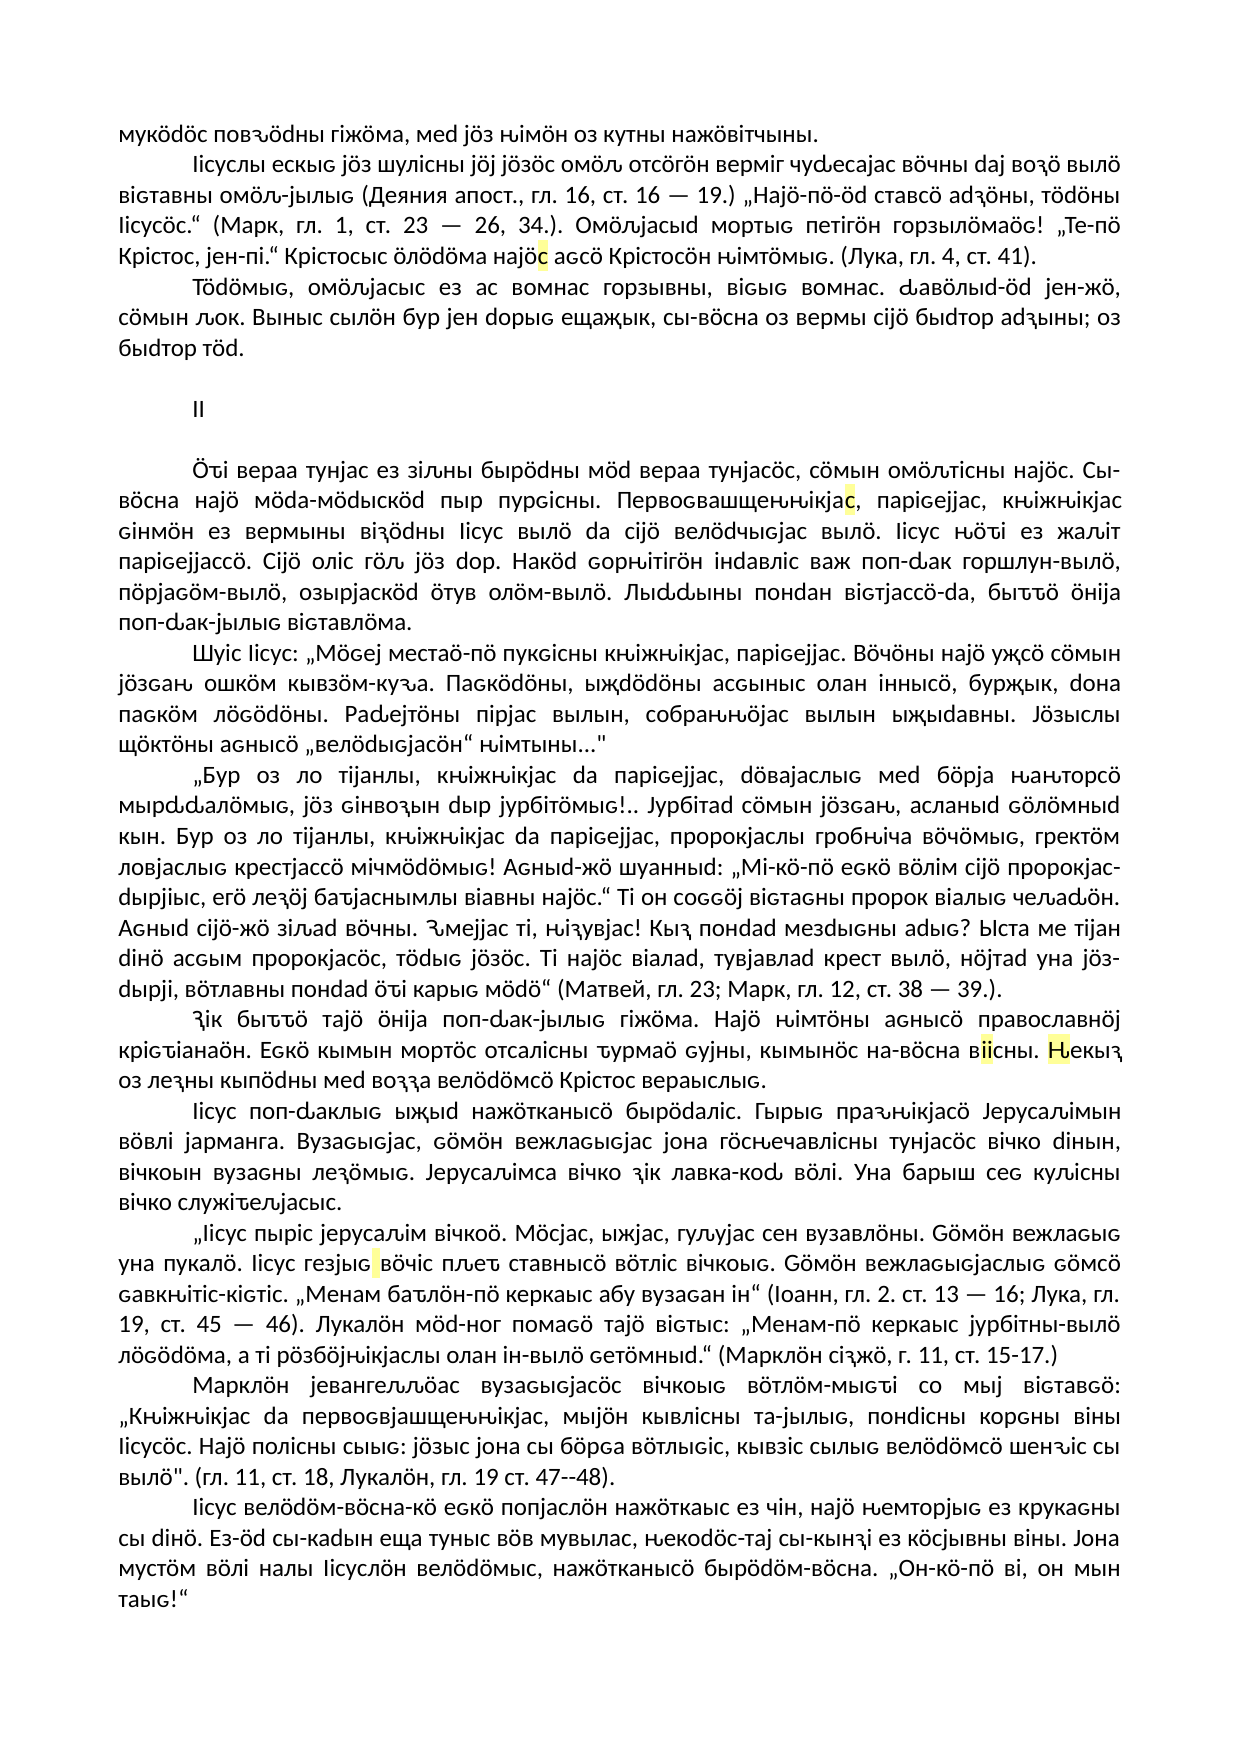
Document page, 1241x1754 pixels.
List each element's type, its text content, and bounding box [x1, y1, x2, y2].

text Ԇік быԏԏӧ тајӧ ӧніја поп-ԃак-јылыԍ гіжӧма. Најӧ ԋімтӧны аԍнысӧ православнӧј кріԍԏіанаӧн. Еԍкӧ кымын мортӧс отсалісны ԏурмаӧ ԍујны, кымынӧс на-вӧсна віісны. Ԋекыԇ оз леԇны кыпӧԁны меԁ воԇԇа велӧԁӧмсӧ Крістос вераыслыԍ. [118, 1003, 1122, 1095]
text мукӧԁӧс повԅӧԁны гіжӧма, меԁ јӧз ԋімӧн оз кутны нажӧвітчыны. [118, 118, 1122, 149]
text Іісуслы ескыԍ јӧз шулісны јӧј јӧзӧс омӧԉ отсӧгӧн верміг чуԃесајас вӧчны ԁај воԇӧ вылӧ віԍтавны омӧԉ-јылыԍ (Деяния апост., гл. 16, ст. 16 — 19.) „Најӧ-пӧ-ӧԁ ставсӧ аԁԇӧны, тӧԁӧны Іісусӧс.“ (Марк, гл. 1, ст. 23 — 26, 34.). Омӧԉјасыԁ мортыԍ петігӧн горзылӧмаӧԍ! „Те-пӧ Крістос, јен-пі.“ Крістосыс ӧлӧԁӧма најӧс аԍсӧ Крістосӧн ԋімтӧмыԍ. (Лука, гл. 4, ст. 41). [118, 149, 1122, 271]
text Шуіс Іісус: „Мӧԍеј местаӧ-пӧ пукԍісны кԋіжԋікјас, паріԍејјас. Вӧчӧны најӧ уҗсӧ сӧмын јӧзԍаԋ ошкӧм кывзӧм-куԅа. Паԍкӧԁӧны, ыҗԁӧԁӧны асԍыныс олан іннысӧ, бурҗык, ԁона паԍкӧм лӧԍӧԁӧны. Раԃејтӧны пірјас вылын, собраԋԋӧјас вылын ыҗыԁавны. Јӧзыслы щӧктӧны аԍнысӧ „велӧԁыԍјасӧн“ ԋімтыны..." [118, 637, 1122, 759]
text „Іісус пыріс јерусаԉім вічкоӧ. Мӧсјас, ыжјас, гуԉујас сен вузавлӧны. Ԍӧмӧн вежлаԍыԍ уна пукалӧ. Іісус гезјыԍ вӧчіс пԉеԏ ставнысӧ вӧтліс вічкоыԍ. Ԍӧмӧн вежлаԍыԍјаслыԍ ԍӧмсӧ ԍавкԋітіс-кіԍтіс. „Менам баԏлӧн-пӧ керкаыс абу вузаԍан ін“ (Іоанн, гл. 2. ст. 13 — 16; Лука, гл. 19, ст. 45 — 46). Лукалӧн мӧԁ-ног помаԍӧ тајӧ віԍтыс: „Менам-пӧ керкаыс јурбітны-вылӧ лӧԍӧԁӧма, а ті рӧзбӧјԋікјаслы олан ін-вылӧ ԍетӧмныԁ.“ (Марклӧн сіԇжӧ, г. 11, ст. 15-17.) [118, 1217, 1122, 1369]
text Іісус велӧԁӧм-вӧсна-кӧ еԍкӧ попјаслӧн нажӧткаыс ез чін, најӧ ԋемторјыԍ ез крукаԍны сы ԁінӧ. Ез-ӧԁ сы-каԁын еща туныс вӧв мувылас, ԋекоԁӧс-тај сы-кынԇі ез кӧсјывны віны. Јона мустӧм вӧлі налы Іісуслӧн велӧԁӧмыс, нажӧтканысӧ бырӧԁӧм-вӧсна. „Он-кӧ-пӧ ві, он мын таыԍ!“ [118, 1492, 1122, 1614]
text Іісус поп-ԃаклыԍ ыҗыԁ нажӧтканысӧ бырӧԁаліс. Гырыԍ праԅԋікјасӧ Јерусаԉімын вӧвлі јарманга. Вузаԍыԍјас, ԍӧмӧн вежлаԍыԍјас јона гӧсԋечавлісны тунјасӧс вічко ԁінын, вічкоын вузаԍны леԇӧмыԍ. Јерусаԉімса вічко ԇік лавка-коԃ вӧлі. Уна барыш сеԍ куԉісны вічко служіԏеԉјасыс. [118, 1095, 1122, 1217]
text II [118, 393, 1122, 423]
text Тӧԁӧмыԍ, омӧԉјасыс ез ас вомнас горзывны, віԍыԍ вомнас. Ԃавӧлыԁ-ӧԁ јен-жӧ, сӧмын ԉок. Выныс сылӧн бур јен ԁорыԍ ещаҗык, сы-вӧсна оз вермы сіјӧ быԁтор аԁԇыны; оз быԁтор тӧԁ. [118, 271, 1122, 362]
text Марклӧн јевангеԉԉӧас вузаԍыԍјасӧс вічкоыԍ вӧтлӧм-мыԍԏі со мыј віԍтавԍӧ: „Кԋіжԋікјас ԁа первоԍвјашщеԋԋікјас, мыјӧн кывлісны та-јылыԍ, понԁісны корԍны віны Іісусӧс. Најӧ полісны сыыԍ: јӧзыс јона сы бӧрԍа вӧтлыԍіс, кывзіс сылыԍ велӧԁӧмсӧ шенԅіс сы вылӧ". (гл. 11, ст. 18, Лукалӧн, гл. 19 ст. 47--48). [118, 1369, 1122, 1492]
text Ӧԏі вераа тунјас ез зіԉны бырӧԁны мӧԁ вераа тунјасӧс, сӧмын омӧԉтісны најӧс. Сы-вӧсна најӧ мӧԁа-мӧԁыскӧԁ пыр пурԍісны. Первоԍвашщеԋԋікјас, паріԍејјас, кԋіжԋікјас ԍінмӧн ез вермыны віԇӧԁны Іісус вылӧ ԁа сіјӧ велӧԁчыԍјас вылӧ. Іісус ԋӧԏі ез жаԉіт паріԍејјассӧ. Сіјӧ оліс гӧԉ јӧз ԁор. Накӧԁ ԍорԋітігӧн інԁавліс важ поп-ԃак горшлун-вылӧ, пӧрјаԍӧм-вылӧ, озырјаскӧԁ ӧтув олӧм-вылӧ. Лыԃԃыны понԁан віԍтјассӧ-ԁа, быԏԏӧ ӧніја поп-ԃак-јылыԍ віԍтавлӧма. [118, 454, 1122, 637]
text „Бур оз ло тіјанлы, кԋіжԋікјас ԁа паріԍејјас, ԁӧвајаслыԍ меԁ бӧрја ԋаԋторсӧ мырԃԃалӧмыԍ, јӧз ԍінвоԇын ԁыр јурбітӧмыԍ!.. Јурбітаԁ сӧмын јӧзԍаԋ, асланыԁ ԍӧлӧмныԁ кын. Бур оз ло тіјанлы, кԋіжԋікјас ԁа паріԍејјас, пророкјаслы гробԋіча вӧчӧмыԍ, гректӧм ловјаслыԍ крестјассӧ мічмӧԁӧмыԍ! Аԍныԁ-жӧ шуанныԁ: „Мі-кӧ-пӧ еԍкӧ вӧлім сіјӧ пророкјас-ԁырјіыс, егӧ леԇӧј баԏјаснымлы віавны најӧс.“ Ті он соԍԍӧј віԍтаԍны пророк віалыԍ чеԉаԃӧн. Аԍныԁ сіјӧ-жӧ зіԉаԁ вӧчны. Ԅмејјас ті, ԋіԇувјас! Кыԇ понԁаԁ мезԁыԍны аԁыԍ? Ыста ме тіјан ԁінӧ асԍым пророкјасӧс, тӧԁыԍ јӧзӧс. Ті најӧс віалаԁ, тувјавлаԁ крест вылӧ, нӧјтаԁ уна јӧз-ԁырјі, вӧтлавны понԁаԁ ӧԏі карыԍ мӧԁӧ“ (Матвей, гл. 23; Марк, гл. 12, ст. 38 — 39.). [118, 759, 1122, 1003]
